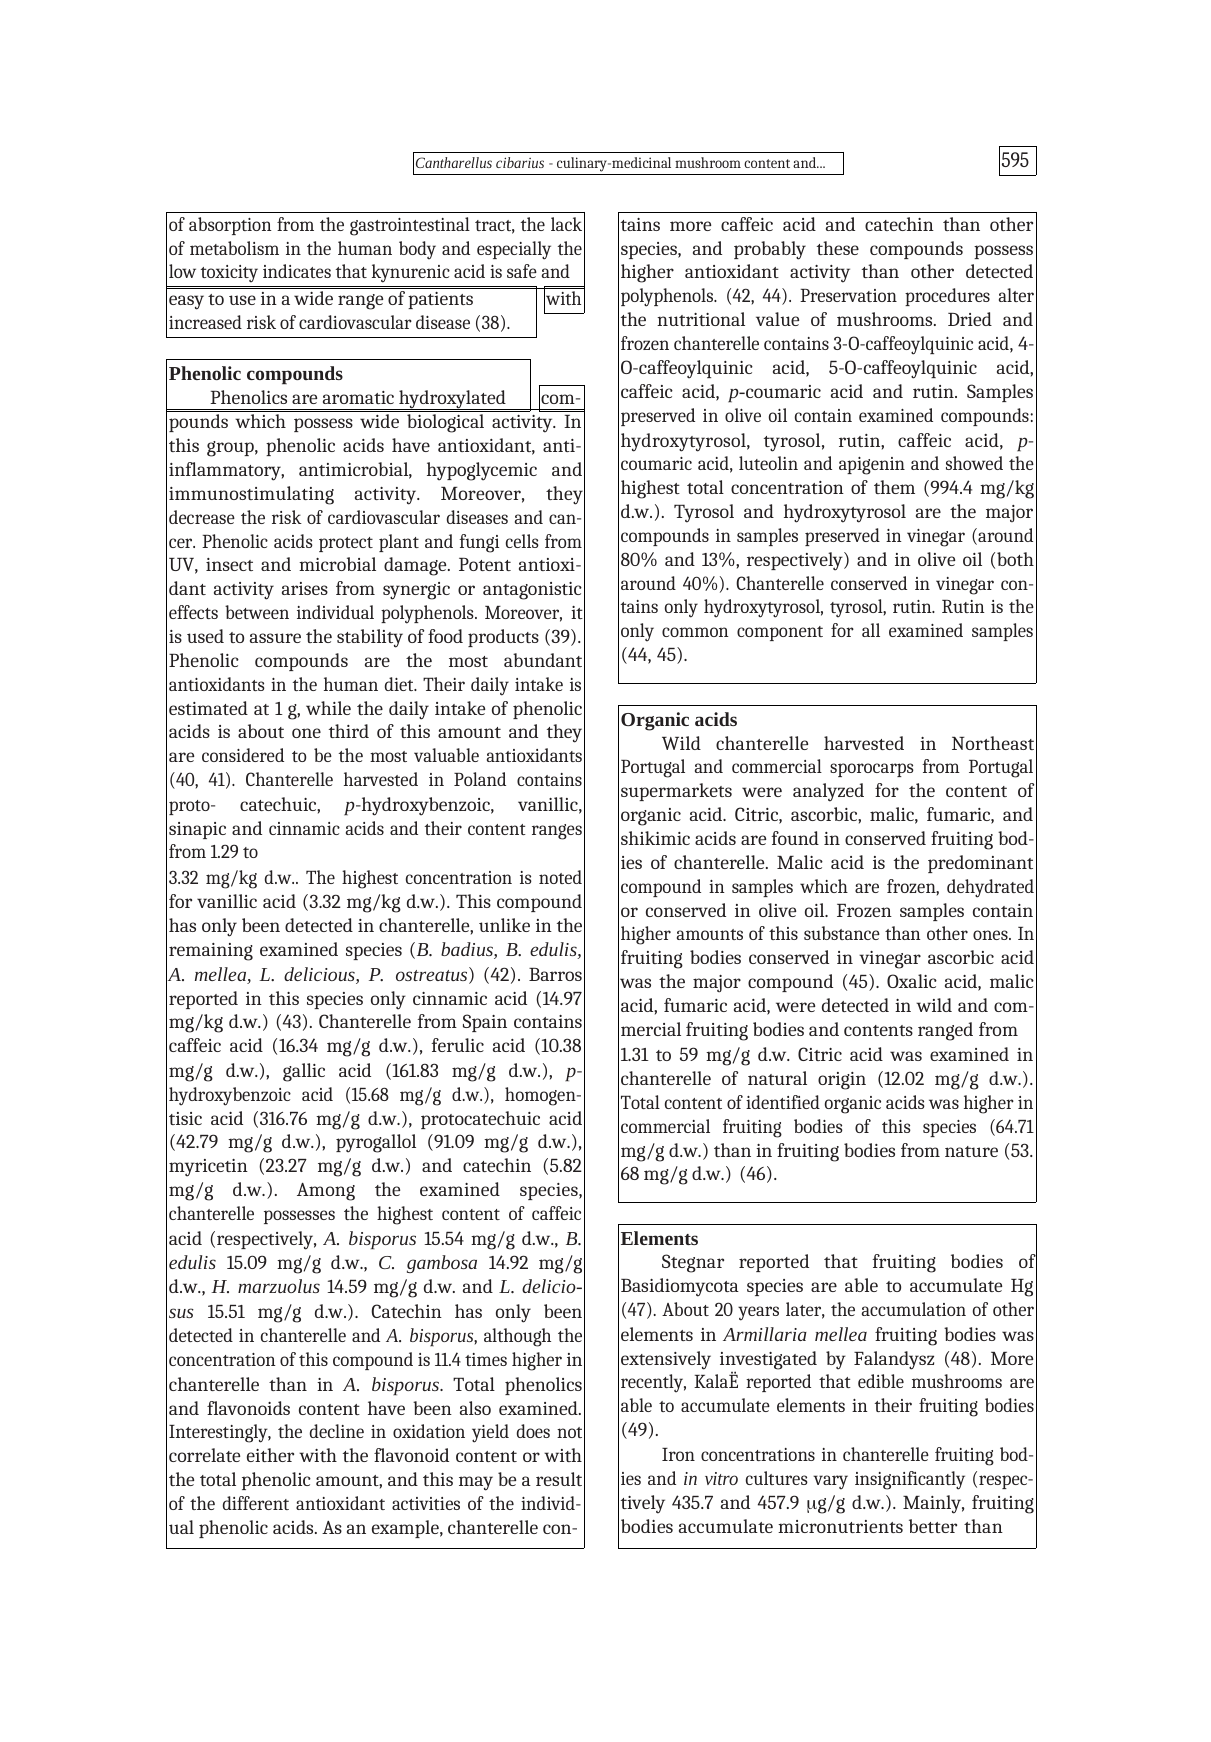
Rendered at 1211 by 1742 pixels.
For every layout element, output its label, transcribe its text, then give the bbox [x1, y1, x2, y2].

text Phenolic compounds [169, 362, 530, 384]
text 1.31 to 59 mg/g d.w. Citric acid was examined in chanterelle of natural origin (12.02 mg/g d.w.). Total content of identified organic acids was higher in commercial fruiting bodies of this species (64.71 mg/g d.w.) than in fruiting bodies from nature (53. 68 mg/g d.w.) (46). [620, 1044, 1034, 1186]
text Phenolics are aromatic hydroxylated [210, 386, 530, 409]
text tains more caffeic acid and catechin than other species, and probably these compounds possess higher antioxidant activity than other detected polyphenols. (42, 44). Preservation procedures alter the nutritional value of mushrooms. Dried and frozen chanterelle contains 3-O-caffeoylquinic acid, 4-O-caffeoylquinic acid, 5-O-caffeoylquinic acid, caffeic acid, p-coumaric acid and rutin. Samples preserved in olive oil contain examined compounds: hydroxytyrosol, tyrosol, rutin, caffeic acid, p- coumaric acid, luteolin and apigenin and showed the highest total concentration of them (994.4 mg/kg d.w.). Tyrosol and hydroxytyrosol are the major compounds in samples preserved in vinegar (around 80% and 13%, respectively) and in olive oil (both around 40%). Chanterelle conserved in vinegar con- tains only hydroxytyrosol, tyrosol, rutin. Rutin is the only common component for all examined samples (44, 45). [620, 213, 1034, 667]
text com- [541, 386, 584, 409]
text Cantharellus cibarius - culinary-medicinal mushroom content and... [415, 154, 843, 172]
text Wild chanterelle harvested in Northeast Portugal and commercial sporocarps from Portugal supermarkets were analyzed for the content of organic acid. Citric, ascorbic, malic, fumaric, and shikimic acids are found in conserved fruiting bod- ies of chanterelle. Malic acid is the predominant compound in samples which are frozen, dehydrated or conserved in olive oil. Frozen samples contain higher amounts of this substance than other ones. In fruiting bodies conserved in vinegar ascorbic acid was the major compound (45). Oxalic acid, malic acid, fumaric acid, were detected in wild and com- mercial fruiting bodies and contents ranged from [620, 732, 1034, 1041]
text Stegnar reported that fruiting bodies of Basidiomycota species are able to accumulate Hg (47). About 20 years later, the accumulation of other elements in Armillaria mellea fruiting bodies was extensively investigated by Falandysz (48). More recently, KalaË reported that edible mushrooms are able to accumulate elements in their fruiting bodies (49). [620, 1251, 1034, 1441]
text of absorption from the gastrointestinal tract, the lack of metabolism in the human body and especially the low toxicity indicates that kynurenic acid is safe and [169, 213, 582, 284]
text easy to use in a wide range of patients increased risk of cardiovascular disease (38). [169, 287, 536, 334]
text pounds which possess wide biological activity. In this group, phenolic acids have antioxidant, anti- inflammatory, antimicrobial, hypoglycemic and immunostimulating activity. Moreover, they decrease the risk of cardiovascular diseases and can- cer. Phenolic acids protect plant and fungi cells from UV, insect and microbial damage. Potent antioxi- dant activity arises from synergic or antagonistic effects between individual polyphenols. Moreover, it is used to assure the stability of food products (39). Phenolic compounds are the most abundant antioxidants in the human diet. Their daily intake is estimated at 1 g, while the daily intake of phenolic acids is about one third of this amount and they are considered to be the most valuable antioxidants (40, 41). Chanterelle harvested in Poland contains proto- catechuic, p-hydroxybenzoic, vanillic, sinapic and cinnamic acids and their content ranges from 1.29 to [169, 411, 582, 864]
text Iron concentrations in chanterelle fruiting bod- ies and in vitro cultures vary insignificantly (respec- tively 435.7 and 457.9 g/g d.w.). Mainly, fruiting bodies accumulate micronutrients better than [620, 1443, 1034, 1538]
text 595 [1001, 148, 1036, 173]
text 3.32 mg/kg d.w.. The highest concentration is noted for vanillic acid (3.32 mg/kg d.w.). This compound has only been detected in chanterelle, unlike in the remaining examined species (B. badius, B. edulis, A. mellea, L. delicious, P. ostreatus) (42). Barros reported in this species only cinnamic acid (14.97 mg/kg d.w.) (43). Chanterelle from Spain contains caffeic acid (16.34 mg/g d.w.), ferulic acid (10.38 mg/g d.w.), gallic acid (161.83 mg/g d.w.), p- hydroxybenzoic acid (15.68 mg/g d.w.), homogen- tisic acid (316.76 mg/g d.w.), protocatechuic acid (42.79 mg/g d.w.), pyrogallol (91.09 mg/g d.w.), myricetin (23.27 mg/g d.w.) and catechin (5.82 mg/g d.w.). Among the examined species, chanterelle possesses the highest content of caffeic acid (respectively, A. bisporus 15.54 mg/g d.w., B. edulis 15.09 mg/g d.w., C. gambosa 14.92 mg/g d.w., H. marzuolus 14.59 mg/g d.w. and L. delicio- sus 15.51 mg/g d.w.). Catechin has only been detected in chanterelle and A. bisporus, although the concentration of this compound is 11.4 times higher in chanterelle than in A. bisporus. Total phenolics and flavonoids content have been also examined. Interestingly, the decline in oxidation yield does not correlate either with the flavonoid content or with the total phenolic amount, and this may be a result of the different antioxidant activities of the individ- ual phenolic acids. As an example, chanterelle con- [169, 867, 582, 1539]
text Organic acids [620, 708, 1036, 731]
text with [546, 287, 584, 310]
text Elements [620, 1227, 1036, 1249]
